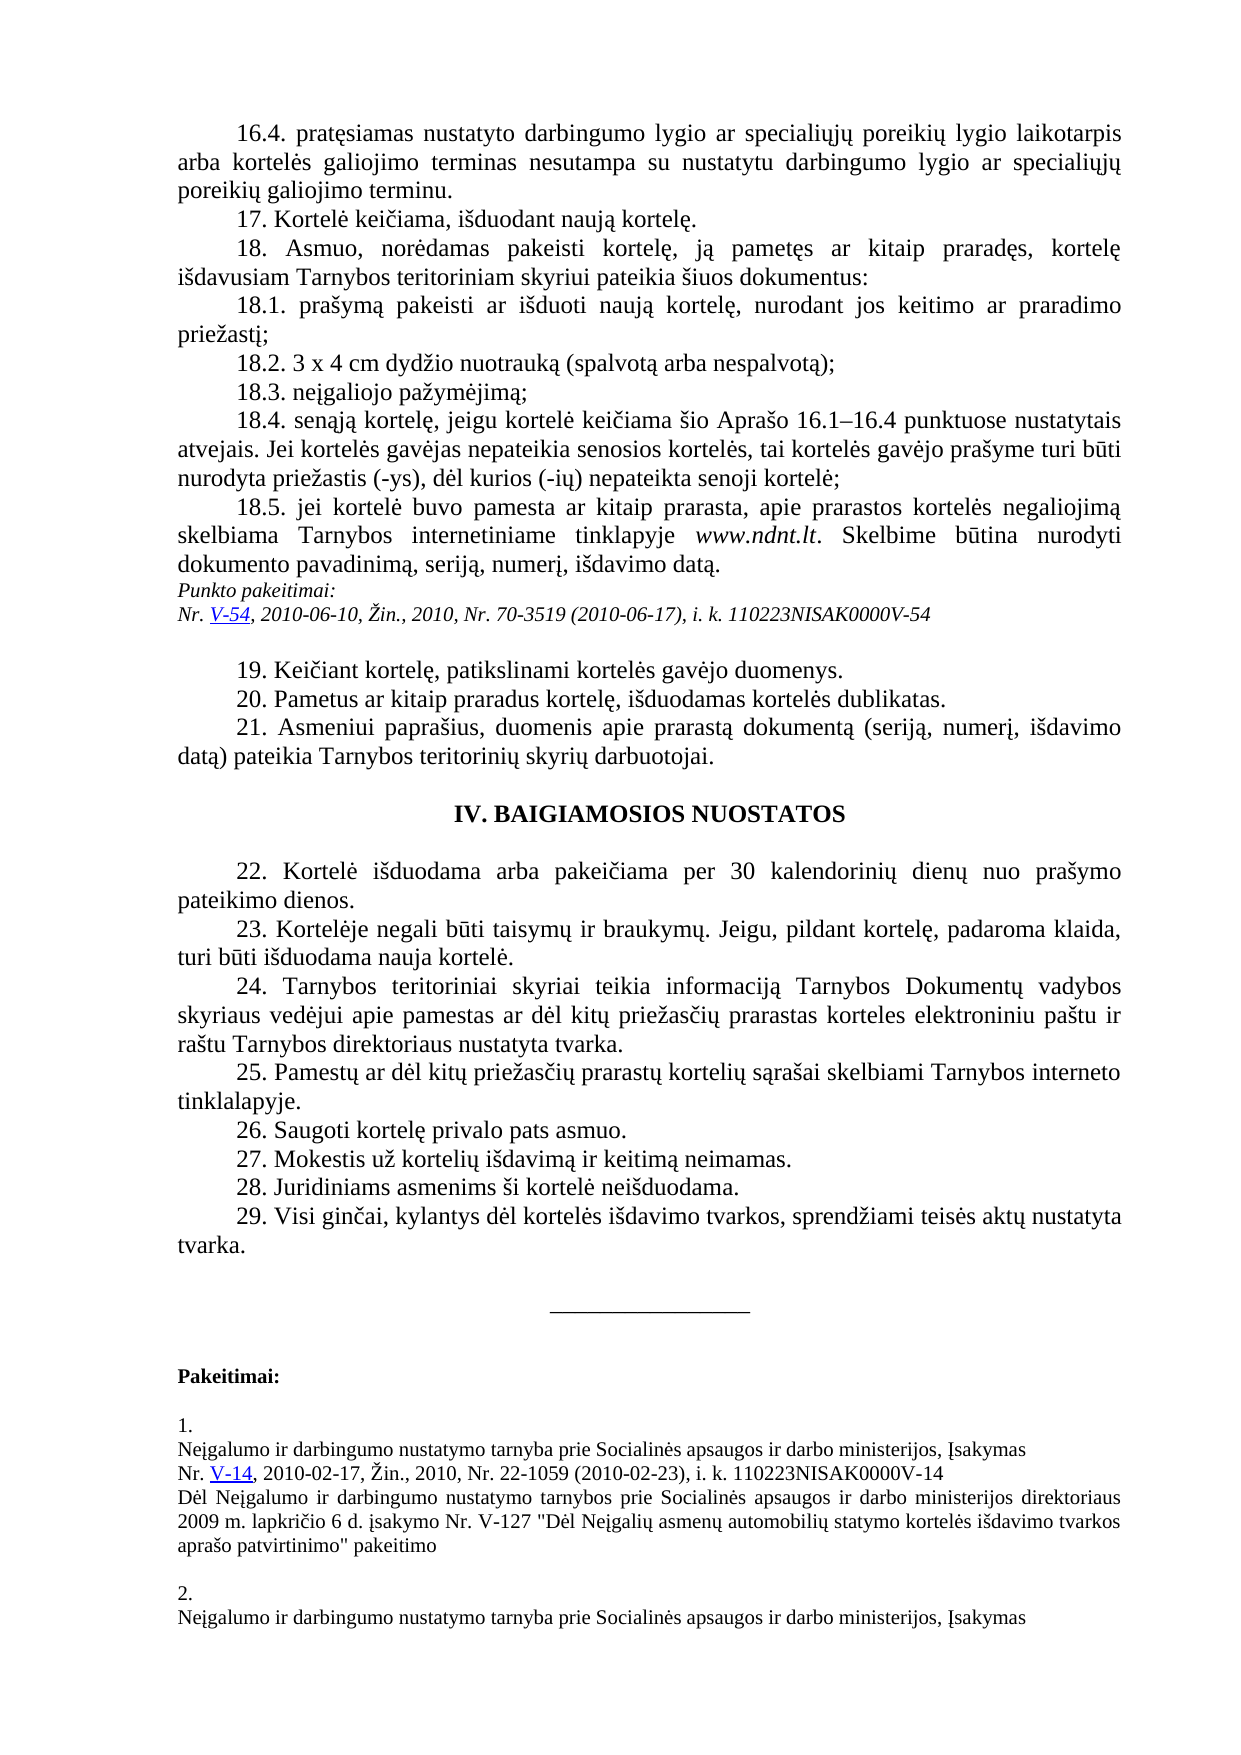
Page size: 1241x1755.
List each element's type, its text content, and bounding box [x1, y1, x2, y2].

text 26. Saugoti kortelę privalo pats asmuo. [177, 1115, 1122, 1144]
text 16.4. pratęsiamas nustatyto darbingumo lygio ar specialiųjų poreikių lygio laikotarpis arba kortelės galiojimo terminas nesutampa su nustatytu darbingumo lygio ar specialiųjų poreikių galiojimo terminu. [177, 118, 1122, 204]
text 24. Tarnybos teritoriniai skyriai teikia informaciją Tarnybos Dokumentų vadybos skyriaus vedėjui apie pamestas ar dėl kitų priežasčių prarastas korteles elektroniniu paštu ir raštu Tarnybos direktoriaus nustatyta tvarka. [177, 971, 1122, 1057]
text Punkto pakeitimai: [177, 578, 1122, 602]
text 28. Juridiniams asmenims ši kortelė neišduodama. [177, 1172, 1122, 1201]
text Nr. V-54, 2010-06-10, Žin., 2010, Nr. 70-3519 (2010-06-17), i. k. 110223NISAK0000V-54 [177, 602, 1122, 626]
text 19. Keičiant kortelę, patikslinami kortelės gavėjo duomenys. [177, 655, 1122, 684]
text 18.2. 3 x 4 cm dydžio nuotrauką (spalvotą arba nespalvotą); [177, 348, 1122, 377]
text 18.5. jei kortelė buvo pamesta ar kitaip prarasta, apie prarastos kortelės negaliojimą skelbiama Tarnybos internetiniame tinklapyje www.ndnt.lt. Skelbime būtina nurodyti dokumento pavadinimą, seriją, numerį, išdavimo datą. [177, 492, 1122, 578]
text ________________ [177, 1287, 1122, 1316]
text 20. Pametus ar kitaip praradus kortelę, išduodamas kortelės dublikatas. [177, 684, 1122, 712]
text 25. Pamestų ar dėl kitų priežasčių prarastų kortelių sąrašai skelbiami Tarnybos interneto tinklalapyje. [177, 1057, 1122, 1115]
text 18.3. neįgaliojo pažymėjimą; [177, 377, 1122, 406]
text 23. Kortelėje negali būti taisymų ir braukymų. Jeigu, pildant kortelę, padaroma klaida, turi būti išduodama nauja kortelė. [177, 914, 1122, 971]
text 22. Kortelė išduodama arba pakeičiama per 30 kalendorinių dienų nuo prašymo pateikimo dienos. [177, 856, 1122, 914]
text 18. Asmuo, norėdamas pakeisti kortelę, ją pametęs ar kitaip praradęs, kortelę išdavusiam Tarnybos teritoriniam skyriui pateikia šiuos dokumentus: [177, 233, 1122, 291]
text 2. [177, 1581, 1122, 1605]
text Dėl Neįgalumo ir darbingumo nustatymo tarnybos prie Socialinės apsaugos ir darbo ministerijos direktoriaus 2009 m. lapkričio 6 d. įsakymo Nr. V-127 "Dėl Neįgalių asmenų automobilių statymo kortelės išdavimo tvarkos aprašo patvirtinimo" pakeitimo [177, 1485, 1122, 1557]
text Neįgalumo ir darbingumo nustatymo tarnyba prie Socialinės apsaugos ir darbo ministerijos, Įsakymas [177, 1437, 1122, 1461]
text 17. Kortelė keičiama, išduodant naują kortelę. [177, 204, 1122, 233]
text IV. BAIGIAMOSIOS NUOSTATOS [177, 799, 1122, 827]
text Neįgalumo ir darbingumo nustatymo tarnyba prie Socialinės apsaugos ir darbo ministerijos, Įsakymas [177, 1605, 1122, 1629]
text 1. [177, 1412, 1122, 1437]
text Nr. V-14, 2010-02-17, Žin., 2010, Nr. 22-1059 (2010-02-23), i. k. 110223NISAK0000V-14 [177, 1461, 1122, 1485]
text 29. Visi ginčai, kylantys dėl kortelės išdavimo tvarkos, sprendžiami teisės aktų nustatyta tvarka. [177, 1201, 1122, 1259]
text 18.4. senąją kortelę, jeigu kortelė keičiama šio Aprašo 16.1–16.4 punktuose nustatytais atvejais. Jei kortelės gavėjas nepateikia senosios kortelės, tai kortelės gavėjo prašyme turi būti nurodyta priežastis (-ys), dėl kurios (-ių) nepateikta senoji kortelė; [177, 406, 1122, 492]
text 21. Asmeniui paprašius, duomenis apie prarastą dokumentą (seriją, numerį, išdavimo datą) pateikia Tarnybos teritorinių skyrių darbuotojai. [177, 712, 1122, 770]
text Pakeitimai: [177, 1364, 1122, 1388]
text 18.1. prašymą pakeisti ar išduoti naują kortelę, nurodant jos keitimo ar praradimo priežastį; [177, 291, 1122, 348]
text 27. Mokestis už kortelių išdavimą ir keitimą neimamas. [177, 1144, 1122, 1172]
